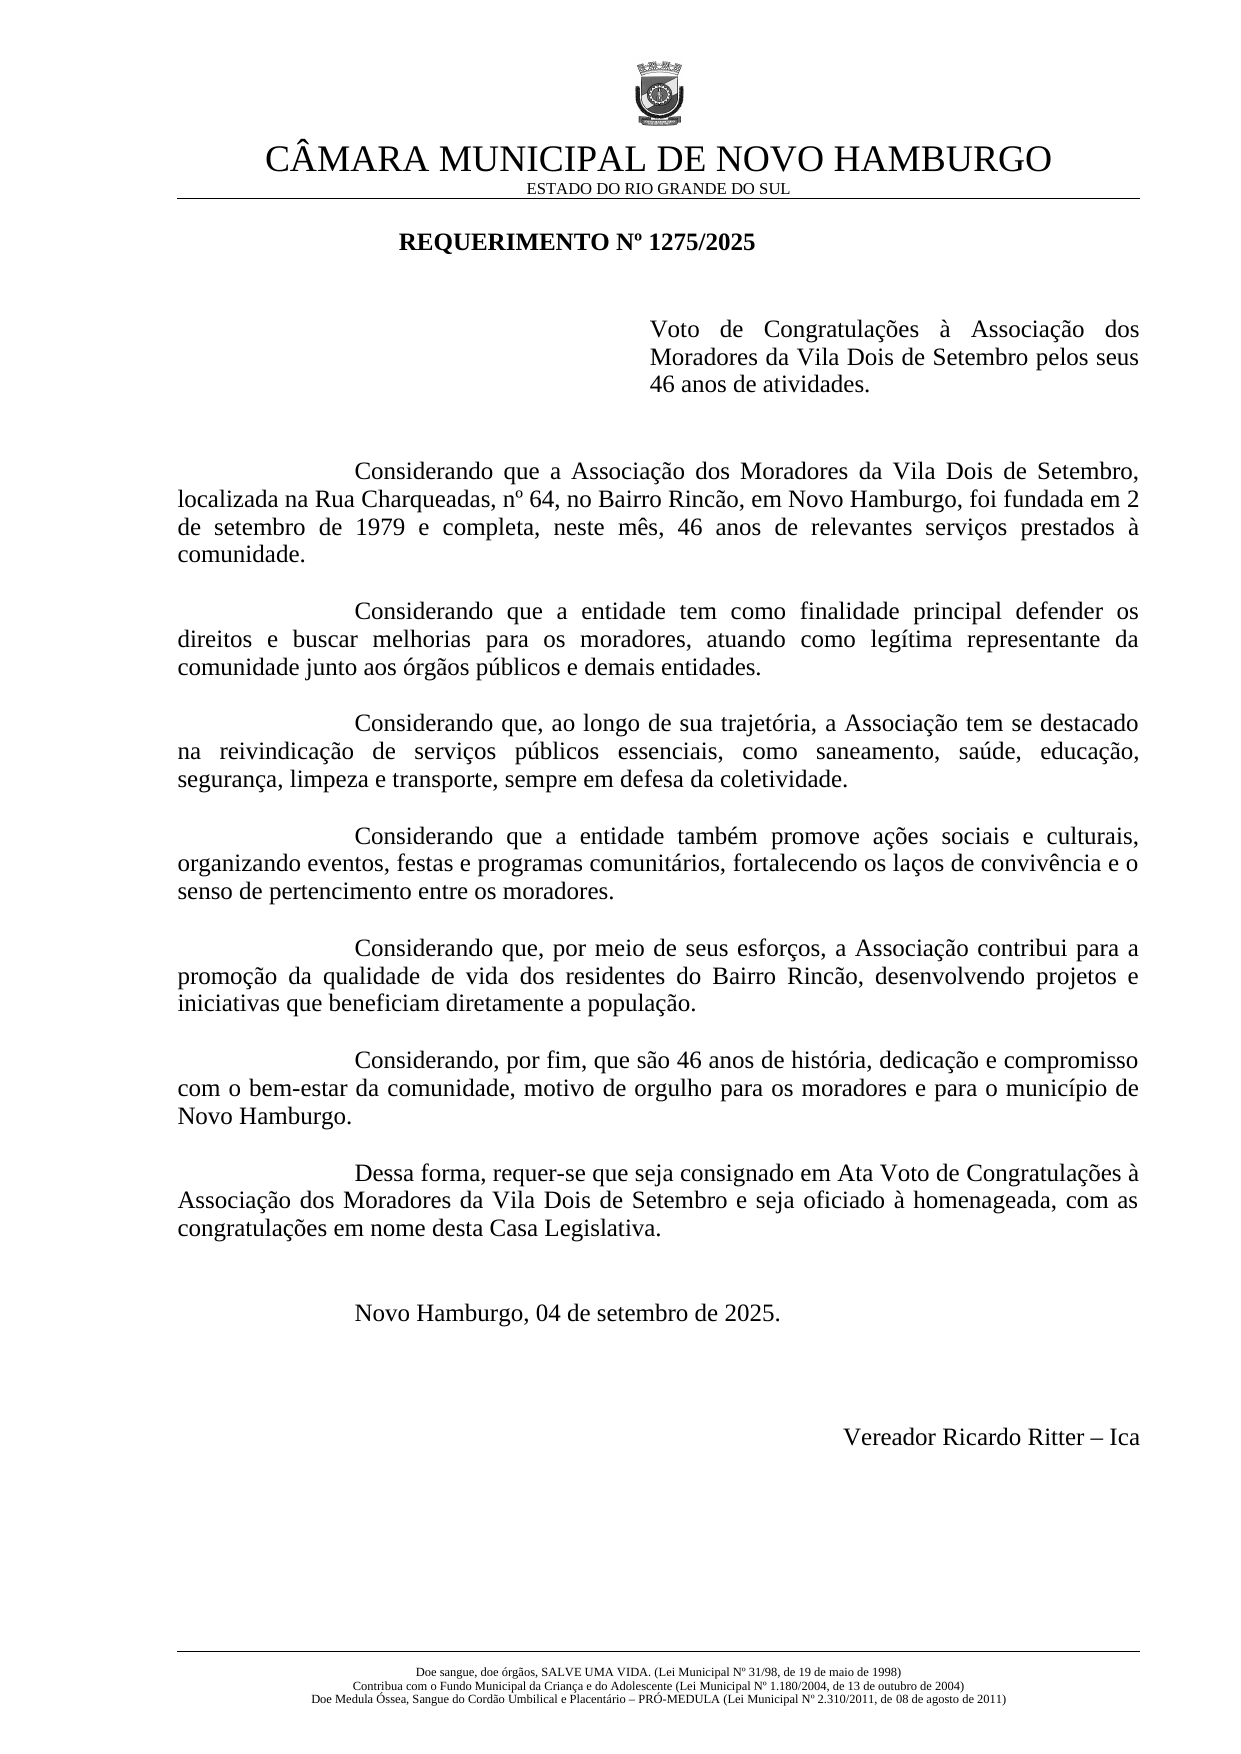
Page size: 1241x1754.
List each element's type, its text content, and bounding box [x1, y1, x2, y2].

text Dessa forma, requer-se que seja consignado em Ata Voto de Congratulações à Associação dos Moradores da Vila Dois de Setembro e seja oficiado à homenageada, com as congratulações em nome desta Casa Legislativa. [177, 1159, 1140, 1242]
text Considerando que, ao longo de sua trajetória, a Associação tem se destacado na reivindicação de serviços públicos essenciais, como saneamento, saúde, educação, segurança, limpeza e transporte, sempre em defesa da coletividade. [177, 709, 1140, 793]
text Vereador Ricardo Ritter – Ica [177, 1423, 1140, 1451]
text Considerando que, por meio de seus esforços, a Associação contribui para a promoção da qualidade de vida dos residentes do Bairro Rincão, desenvolvendo projetos e iniciativas que beneficiam diretamente a população. [177, 934, 1140, 1017]
text Novo Hamburgo, 04 de setembro de 2025. [177, 1299, 1140, 1326]
text Considerando, por fim, que são 46 anos de história, dedicação e compromisso com o bem-estar da comunidade, motivo de orgulho para os moradores e para o município de Novo Hamburgo. [177, 1046, 1140, 1129]
text Considerando que a Associação dos Moradores da Vila Dois de Setembro, localizada na Rua Charqueadas, nº 64, no Bairro Rincão, em Novo Hamburgo, foi fundada em 2 de setembro de 1979 e completa, neste mês, 46 anos de relevantes serviços prestados à comunidade. [177, 457, 1140, 568]
text Considerando que a entidade tem como finalidade principal defender os direitos e buscar melhorias para os moradores, atuando como legítima representante da comunidade junto aos órgãos públicos e demais entidades. [177, 597, 1140, 680]
text Voto de Congratulações à Associação dos Moradores da Vila Dois de Setembro pelos seus 46 anos de atividades. [649, 315, 1140, 398]
title REQUERIMENTO Nº 1275/2025 [177, 228, 1140, 256]
text Considerando que a entidade também promove ações sociais e culturais, organizando eventos, festas e programas comunitários, fortalecendo os laços de convivência e o senso de pertencimento entre os moradores. [177, 822, 1140, 905]
